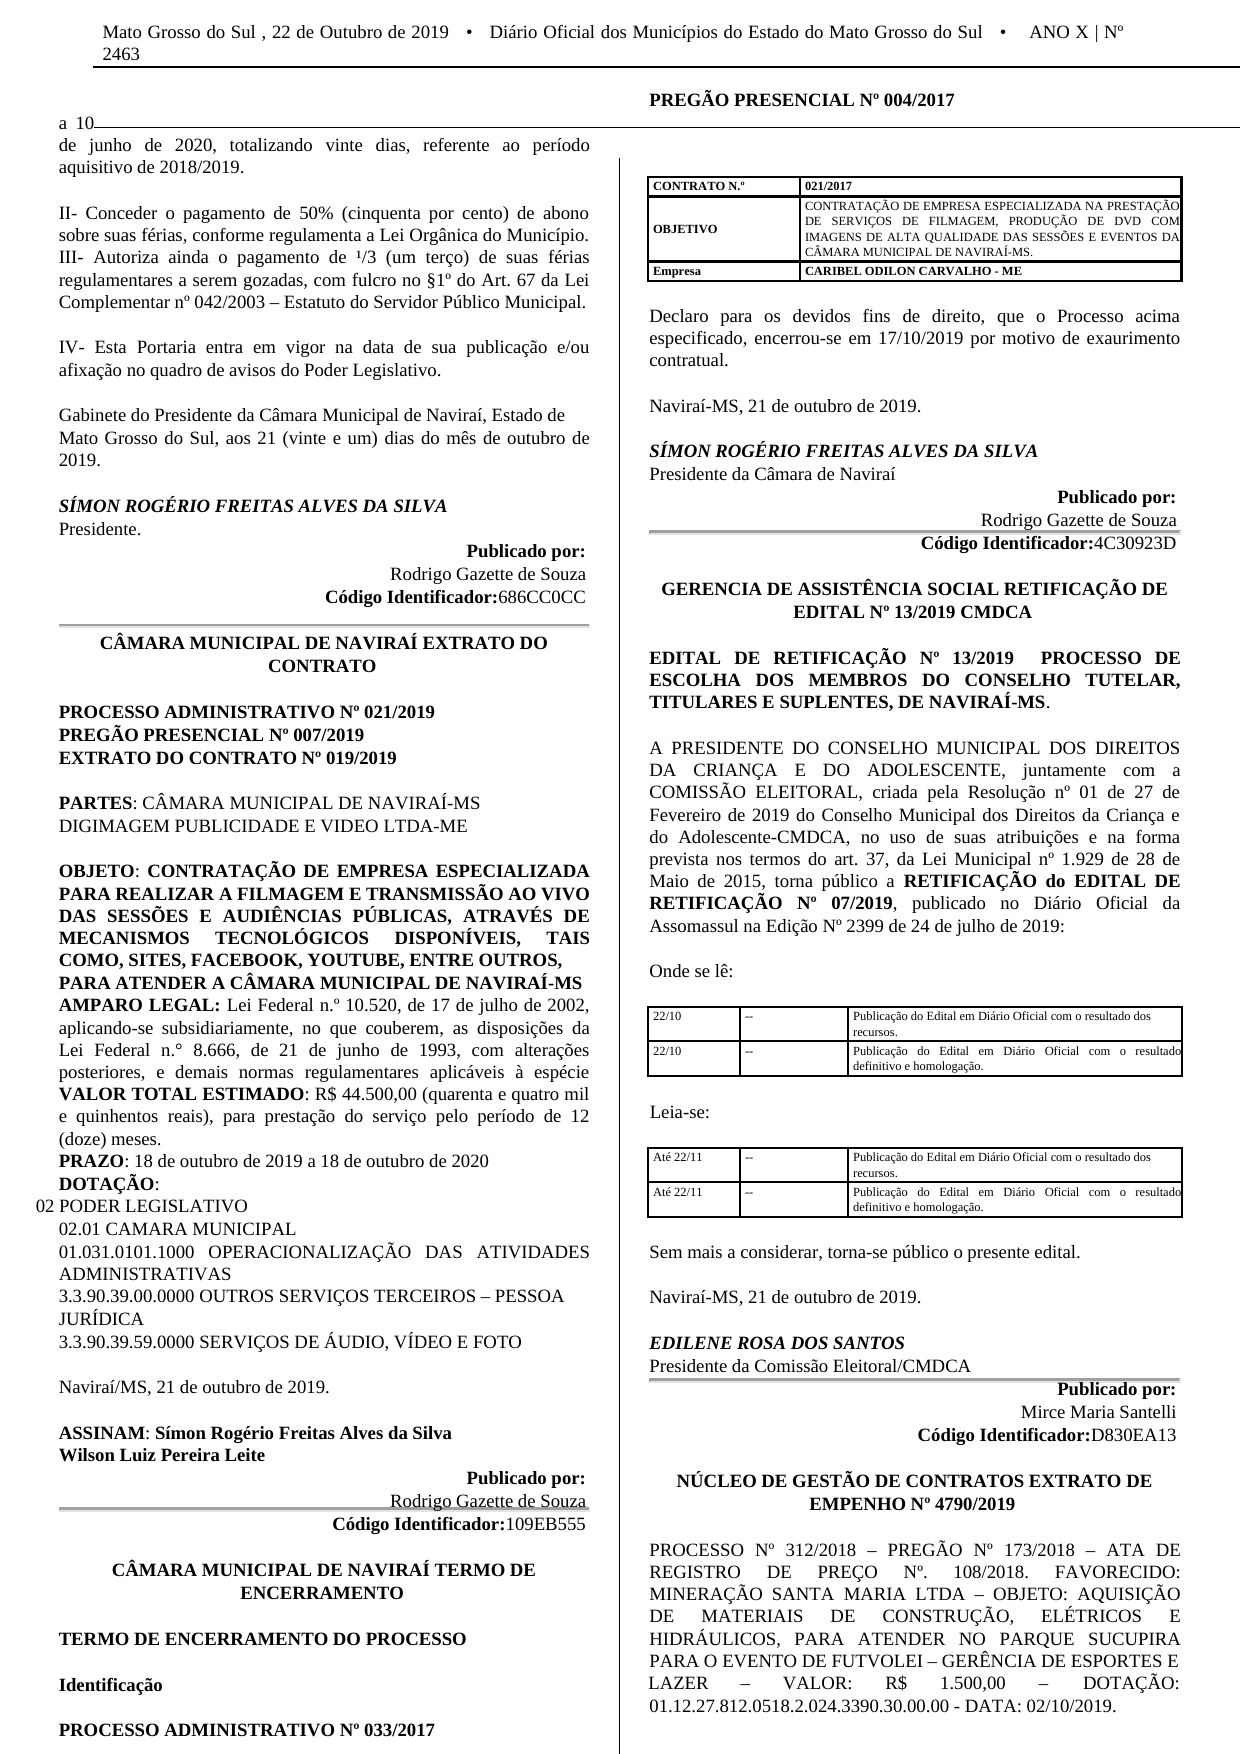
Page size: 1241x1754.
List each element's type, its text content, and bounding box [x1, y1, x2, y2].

table_cell -- [741, 1042, 847, 1074]
text Naviraí/MS, 21 de outubro de 2019. [58, 1376, 590, 1398]
table_cell Publicação do Edital em Diário Oficial com o resultado definitivo e homologação. [849, 1042, 1181, 1074]
text Presidente da Comissão Eleitoral/CMDCA [649, 1355, 1181, 1376]
table_cell Até 22/11 [649, 1183, 739, 1216]
table_cell Publicação do Edital em Diário Oficial com o resultado definitivo e homologação. [849, 1183, 1181, 1216]
text Onde se lê: [649, 960, 1181, 982]
text PROCESSO ADMINISTRATIVO Nº 021/2019 [58, 701, 590, 723]
text Declaro para os devidos fins de direito, que o Processo acima especificado, encerrou-se em 17/10/2019 por motivo de exaurimento contratual. [649, 304, 1181, 371]
text ASSINAM: Símon Rogério Freitas Alves da Silva [58, 1422, 590, 1443]
table_cell CONTRATAÇÃO DE EMPRESA ESPECIALIZADA NA PRESTAÇÃO DE SERVIÇOS DE FILMAGEM, PRODUÇÃO DE DVD COM IMAGENS DE ALTA QUALIDADE DAS SESSÕES E EVENTOS DA CÂMARA MUNICIPAL DE NAVIRAÍ-MS. [801, 198, 1180, 260]
text Wilson Luiz Pereira Leite [58, 1444, 590, 1466]
table_header 22/10 [649, 1008, 739, 1040]
text PARA ATENDER A CÂMARA MUNICIPAL DE NAVIRAÍ-MS [58, 972, 590, 993]
text Mirce Maria Santelli [649, 1401, 1181, 1422]
text Presidente da Câmara de Naviraí [649, 463, 1181, 485]
table_cell Leia-se: [648, 1077, 740, 1147]
text Publicado por: [59, 540, 590, 562]
text Publicado por: [649, 1382, 1181, 1399]
text AMPARO LEGAL: Lei Federal n.º 10.520, de 17 de julho de 2002, aplicando-se subsidiariamente, no que couberem, as disposições da Lei Federal n.° 8.666, de 21 de junho de 1993, com alterações posteriores, e demais normas regulamentares aplicáveis à espécie VALOR TOTAL ESTIMADO: R$ 44.500,00 (quarenta e quatro mil e quinhentos reais), para prestação do serviço pelo período de 12 (doze) meses. [58, 994, 590, 1149]
table_header 021/2017 [801, 178, 1180, 195]
table_header CONTRATO N.º [649, 178, 799, 195]
table_cell [740, 1077, 848, 1147]
text PROCESSO ADMINISTRATIVO Nº 033/2017 [58, 1719, 590, 1741]
text Sem mais a considerar, torna-se público o presente edital. [649, 1241, 1181, 1262]
text PARTES: CÂMARA MUNICIPAL DE NAVIRAÍ-MS [58, 792, 590, 814]
subtitle SÍMON ROGÉRIO FREITAS ALVES DA SILVA [649, 440, 1184, 462]
text IV- Esta Portaria entra em vigor na data de sua publicação e/ou afixação no quadro de avisos do Poder Legislativo. [58, 336, 590, 380]
text DIGIMAGEM PUBLICIDADE E VIDEO LTDA-ME [58, 815, 590, 836]
text JURÍDICA [58, 1308, 590, 1329]
text OBJETO: CONTRATAÇÃO DE EMPRESA ESPECIALIZADA PARA REALIZAR A FILMAGEM E TRANSMISSÃO AO VIVO DAS SESSÕES E AUDIÊNCIAS PÚBLICAS, ATRAVÉS DE MECANISMOS TECNOLÓGICOS DISPONÍVEIS, TAIS COMO, SITES, FACEBOOK, YOUTUBE, ENTRE OUTROS, [58, 860, 590, 971]
text 3.3.90.39.59.0000 SERVIÇOS DE ÁUDIO, VÍDEO E FOTO [58, 1331, 590, 1352]
table_cell CARIBEL ODILON CARVALHO - ME [801, 263, 1180, 279]
text PREGÃO PRESENCIAL Nº 004/2017 [649, 89, 1181, 111]
text Gabinete do Presidente da Câmara Municipal de Naviraí, Estado de [58, 404, 590, 426]
text PROCESSO Nº 312/2018 – PREGÃO Nº 173/2018 – ATA DE REGISTRO DE PREÇO Nº. 108/2018. FAVORECIDO: MINERAÇÃO SANTA MARIA LTDA – OBJETO: AQUISIÇÃO DE MATERIAIS DE CONSTRUÇÃO, ELÉTRICOS E HIDRÁULICOS, PARA ATENDER NO PARQUE SUCUPIRA PARA O EVENTO DE FUTVOLEI – GERÊNCIA DE ESPORTES E [649, 1539, 1181, 1671]
subtitle CÂMARA MUNICIPAL DE NAVIRAÍ TERMO DE ENCERRAMENTO [59, 1559, 589, 1604]
list PODER LEGISLATIVO [36, 1195, 590, 1217]
text Código Identificador:4C30923D [649, 534, 1181, 553]
text Mato Grosso do Sul, aos 21 (vinte e um) dias do mês de outubro de 2019. [58, 427, 590, 471]
text Naviraí-MS, 21 de outubro de 2019. [649, 394, 1181, 416]
table_header Publicação do Edital em Diário Oficial com o resultado dos recursos. [849, 1008, 1181, 1040]
table_cell OBJETIVO [649, 198, 799, 260]
text Rodrigo Gazette de Souza [59, 563, 591, 585]
text Rodrigo Gazette de Souza [649, 509, 1181, 530]
text 01.031.0101.1000 OPERACIONALIZAÇÃO DAS ATIVIDADES ADMINISTRATIVAS [58, 1241, 590, 1284]
table_cell -- [741, 1149, 847, 1181]
text 02.01 CAMARA MUNICIPAL [58, 1218, 590, 1239]
text Mato Grosso do Sul , 22 de Outubro de 2019 • Diário Oficial dos Municípios do Estado do Mato Grosso do Sul • ANO X | Nº 2463 [102, 21, 1128, 65]
text TERMO DE ENCERRAMENTO DO PROCESSO [58, 1628, 590, 1650]
text Identificação [58, 1674, 590, 1695]
table_cell 22/10 [649, 1042, 739, 1074]
subtitle GERENCIA DE ASSISTÊNCIA SOCIAL RETIFICAÇÃO DE EDITAL Nº 13/2019 CMDCA [649, 578, 1179, 622]
table_header -- [741, 1008, 847, 1040]
text EDITAL DE RETIFICAÇÃO Nº 13/2019 PROCESSO DE ESCOLHA DOS MEMBROS DO CONSELHO TUTELAR, TITULARES E SUPLENTES, DE NAVIRAÍ-MS. [649, 647, 1181, 713]
subtitle SÍMON ROGÉRIO FREITAS ALVES DA SILVA [58, 494, 594, 516]
text PRAZO: 18 de outubro de 2019 a 18 de outubro de 2020 [58, 1150, 590, 1172]
text Rodrigo Gazette de Souza [59, 1490, 591, 1512]
text Naviraí-MS, 21 de outubro de 2019. [649, 1286, 1181, 1308]
text Publicado por: [649, 486, 1181, 507]
text Código Identificador:109EB555 [59, 1513, 590, 1534]
text A PRESIDENTE DO CONSELHO MUNICIPAL DOS DIREITOS DA CRIANÇA E DO ADOLESCENTE, juntamente com a COMISSÃO ELEITORAL, criada pela Resolução nº 01 de 27 de Fevereiro de 2019 do Conselho Municipal dos Direitos da Criança e do Adolescente-CMDCA, no uso de suas atribuições e na forma prevista nos termos do art. 37, da Lei Municipal nº 1.929 de 28 de Maio de 2015, torna público a RETIFICAÇÃO do EDITAL DE RETIFICAÇÃO Nº 07/2019, publicado no Diário Oficial da Assomassul na Edição Nº 2399 de 24 de julho de 2019: [649, 737, 1181, 936]
table_cell Publicação do Edital em Diário Oficial com o resultado dos recursos. [849, 1149, 1181, 1181]
text DOTAÇÃO: [58, 1173, 590, 1194]
text PREGÃO PRESENCIAL Nº 007/2019 [58, 724, 590, 746]
table_cell -- [741, 1183, 847, 1216]
text EXTRATO DO CONTRATO Nº 019/2019 [58, 747, 590, 768]
text 3.3.90.39.00.0000 OUTROS SERVIÇOS TERCEIROS – PESSOA [58, 1285, 590, 1307]
subtitle CÂMARA MUNICIPAL DE NAVIRAÍ EXTRATO DO CONTRATO [59, 632, 589, 677]
text Código Identificador:D830EA13 [649, 1423, 1181, 1445]
subtitle EDILENE ROSA DOS SANTOS [649, 1332, 1184, 1353]
text a 10 de junho de 2020, totalizando vinte dias, referente ao período aquisitivo de 2018/2019. [58, 112, 590, 178]
text Publicado por: [59, 1467, 590, 1488]
text 01.12.27.812.0518.2.024.3390.30.00.00 - DATA: 02/10/2019. [649, 1695, 1181, 1716]
table_cell Empresa [649, 263, 799, 279]
text II- Conceder o pagamento de 50% (cinquenta por cento) de abono sobre suas férias, conforme regulamenta a Lei Orgânica do Município. III- Autoriza ainda o pagamento de ¹/3 (um terço) de suas férias regulamentares a serem gozadas, com fulcro no §1º do Art. 67 da Lei Complementar nº 042/2003 – Estatuto do Servidor Público Municipal. [58, 202, 590, 312]
subtitle NÚCLEO DE GESTÃO DE CONTRATOS EXTRATO DE EMPENHO Nº 4790/2019 [649, 1469, 1179, 1514]
text Código Identificador:686CC0CC [59, 586, 590, 608]
text Presidente. [58, 518, 590, 539]
table_cell [848, 1077, 1182, 1147]
text LAZER – VALOR: R$ 1.500,00 – DOTAÇÃO: [648, 1672, 1184, 1694]
table_cell Até 22/11 [649, 1149, 739, 1181]
